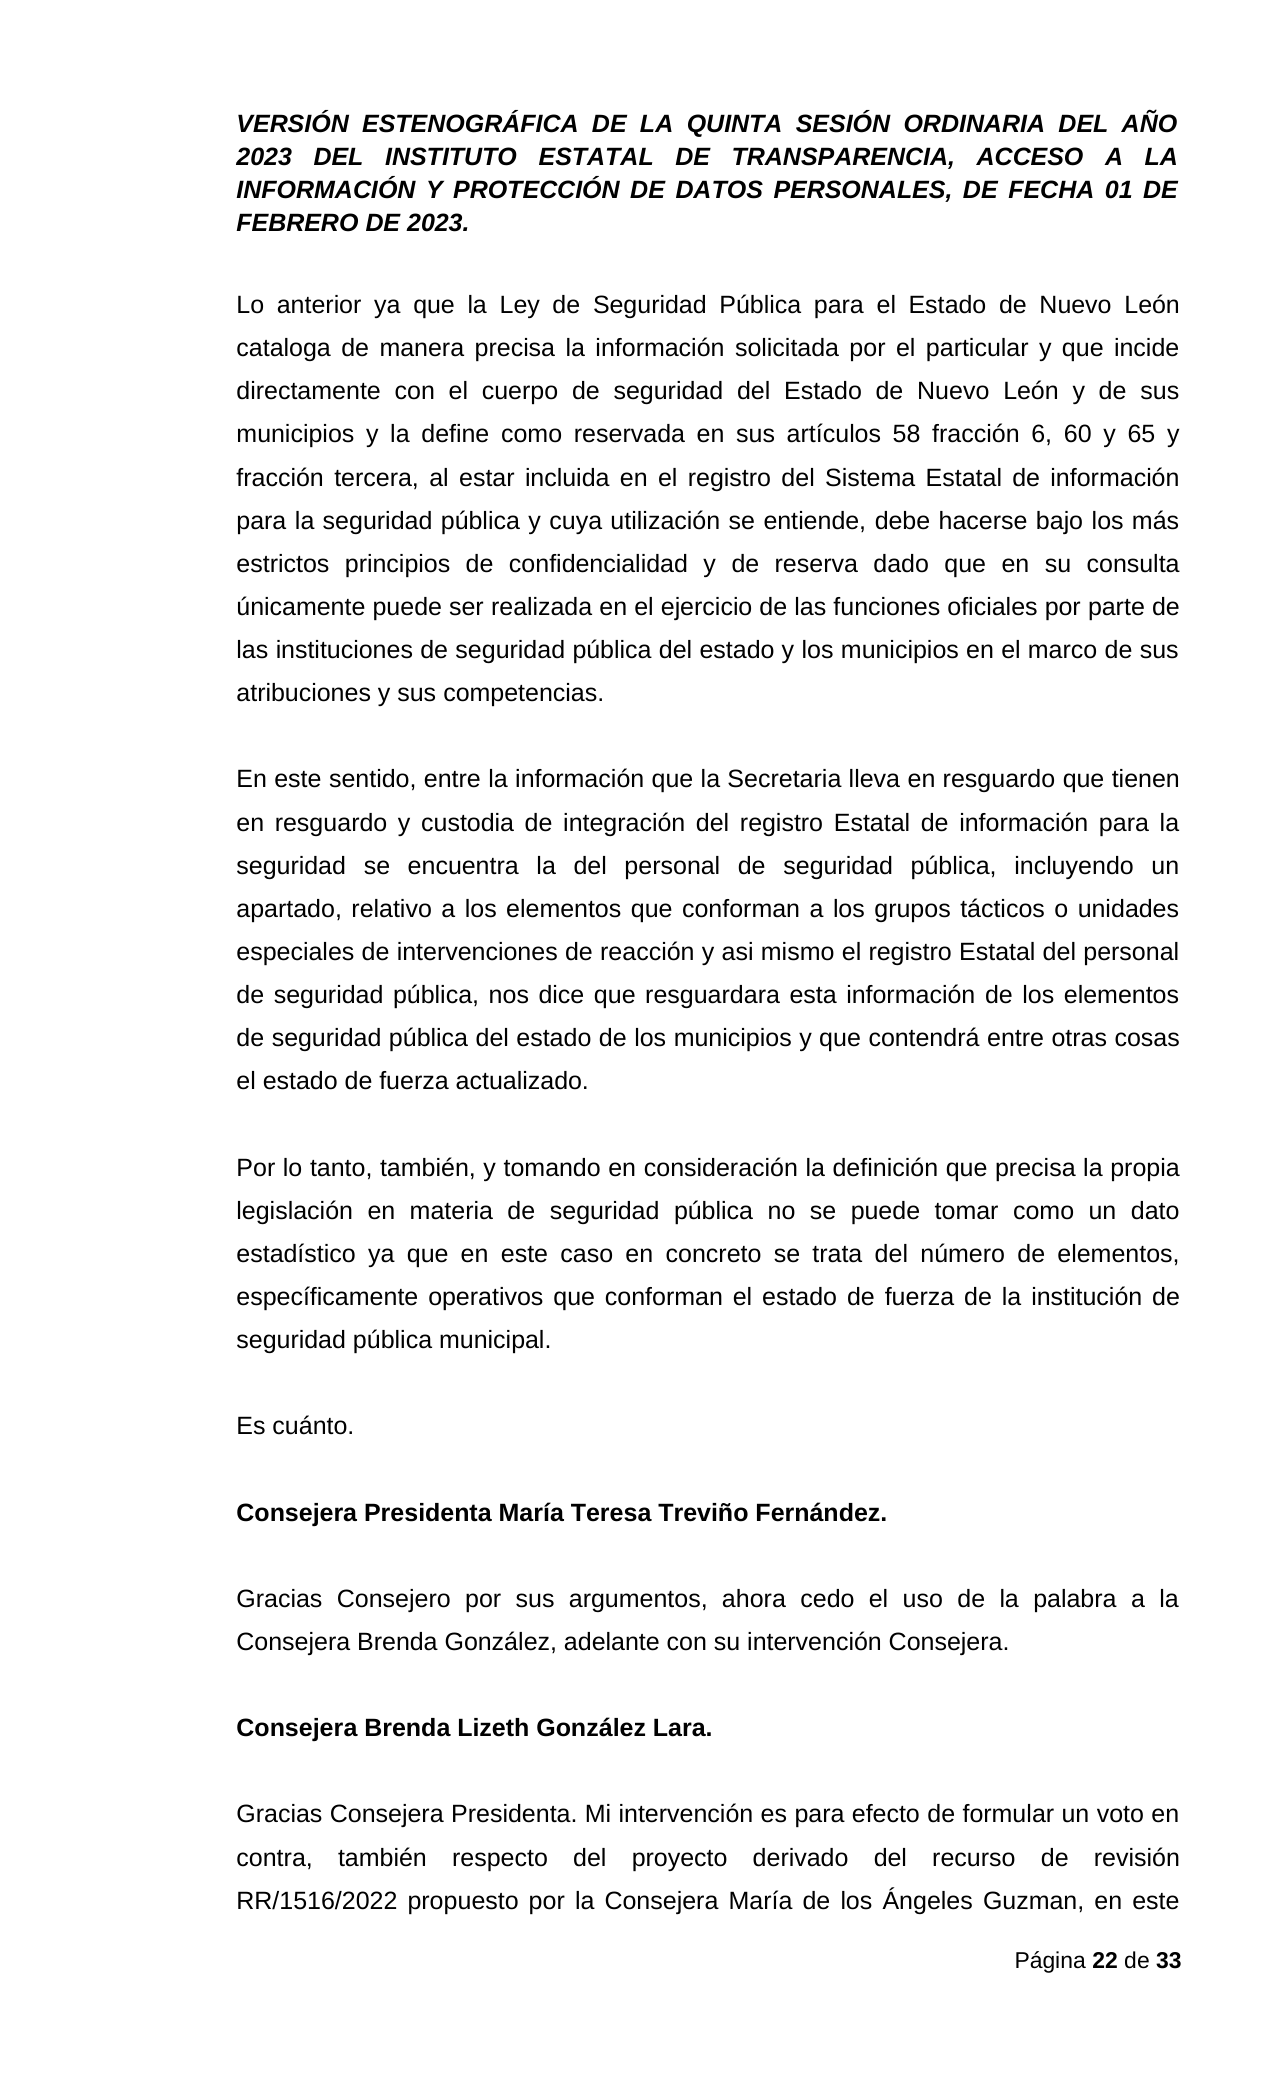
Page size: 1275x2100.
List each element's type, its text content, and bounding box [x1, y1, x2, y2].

text Gracias Consejera Presidenta. Mi intervención es para efecto de formular un voto en contra, también respecto del proyecto derivado del recurso de revisión RR/1516/2022 propuesto por la Consejera María de los Ángeles Guzman, en este [236, 1799, 1181, 1914]
text En este sentido, entre la información que la Secretaria lleva en resguardo que tienen en resguardo y custodia de integración del registro Estatal de información para la seguridad se encuentra la del personal de seguridad pública, incluyendo un apartado, relativo a los elementos que conforman a los grupos tácticos o unidades especiales de intervenciones de reacción y asi mismo el registro Estatal del personal de seguridad pública, nos dice que resguardara esta información de los elementos de seguridad pública del estado de los municipios y que contendrá entre otras cosas el estado de fuerza actualizado. [236, 764, 1181, 1095]
text Gracias Consejero por sus argumentos, ahora cedo el uso de la palabra a la Consejera Brenda González, adelante con su intervención Consejera. [236, 1584, 1181, 1656]
text Consejera Brenda Lizeth González Lara. [236, 1713, 1181, 1742]
text Es cuánto. [236, 1411, 1181, 1440]
text Por lo tanto, también, y tomando en consideración la definición que precisa la propia legislación en materia de seguridad pública no se puede tomar como un dato estadístico ya que en este caso en concreto se trata del número de elementos, específicamente operativos que conforman el estado de fuerza de la institución de seguridad pública municipal. [236, 1153, 1181, 1354]
text Consejera Presidenta María Teresa Treviño Fernández. [236, 1498, 1181, 1526]
text Lo anterior ya que la Ley de Seguridad Pública para el Estado de Nuevo León cataloga de manera precisa la información solicitada por el particular y que incide directamente con el cuerpo de seguridad del Estado de Nuevo León y de sus municipios y la define como reservada en sus artículos 58 fracción 6, 60 y 65 y fracción tercera, al estar incluida en el registro del Sistema Estatal de información para la seguridad pública y cuya utilización se entiende, debe hacerse bajo los más estrictos principios de confidencialidad y de reserva dado que en su consulta únicamente puede ser realizada en el ejercicio de las funciones oficiales por parte de las instituciones de seguridad pública del estado y los municipios en el marco de sus atribuciones y sus competencias. [236, 290, 1181, 707]
